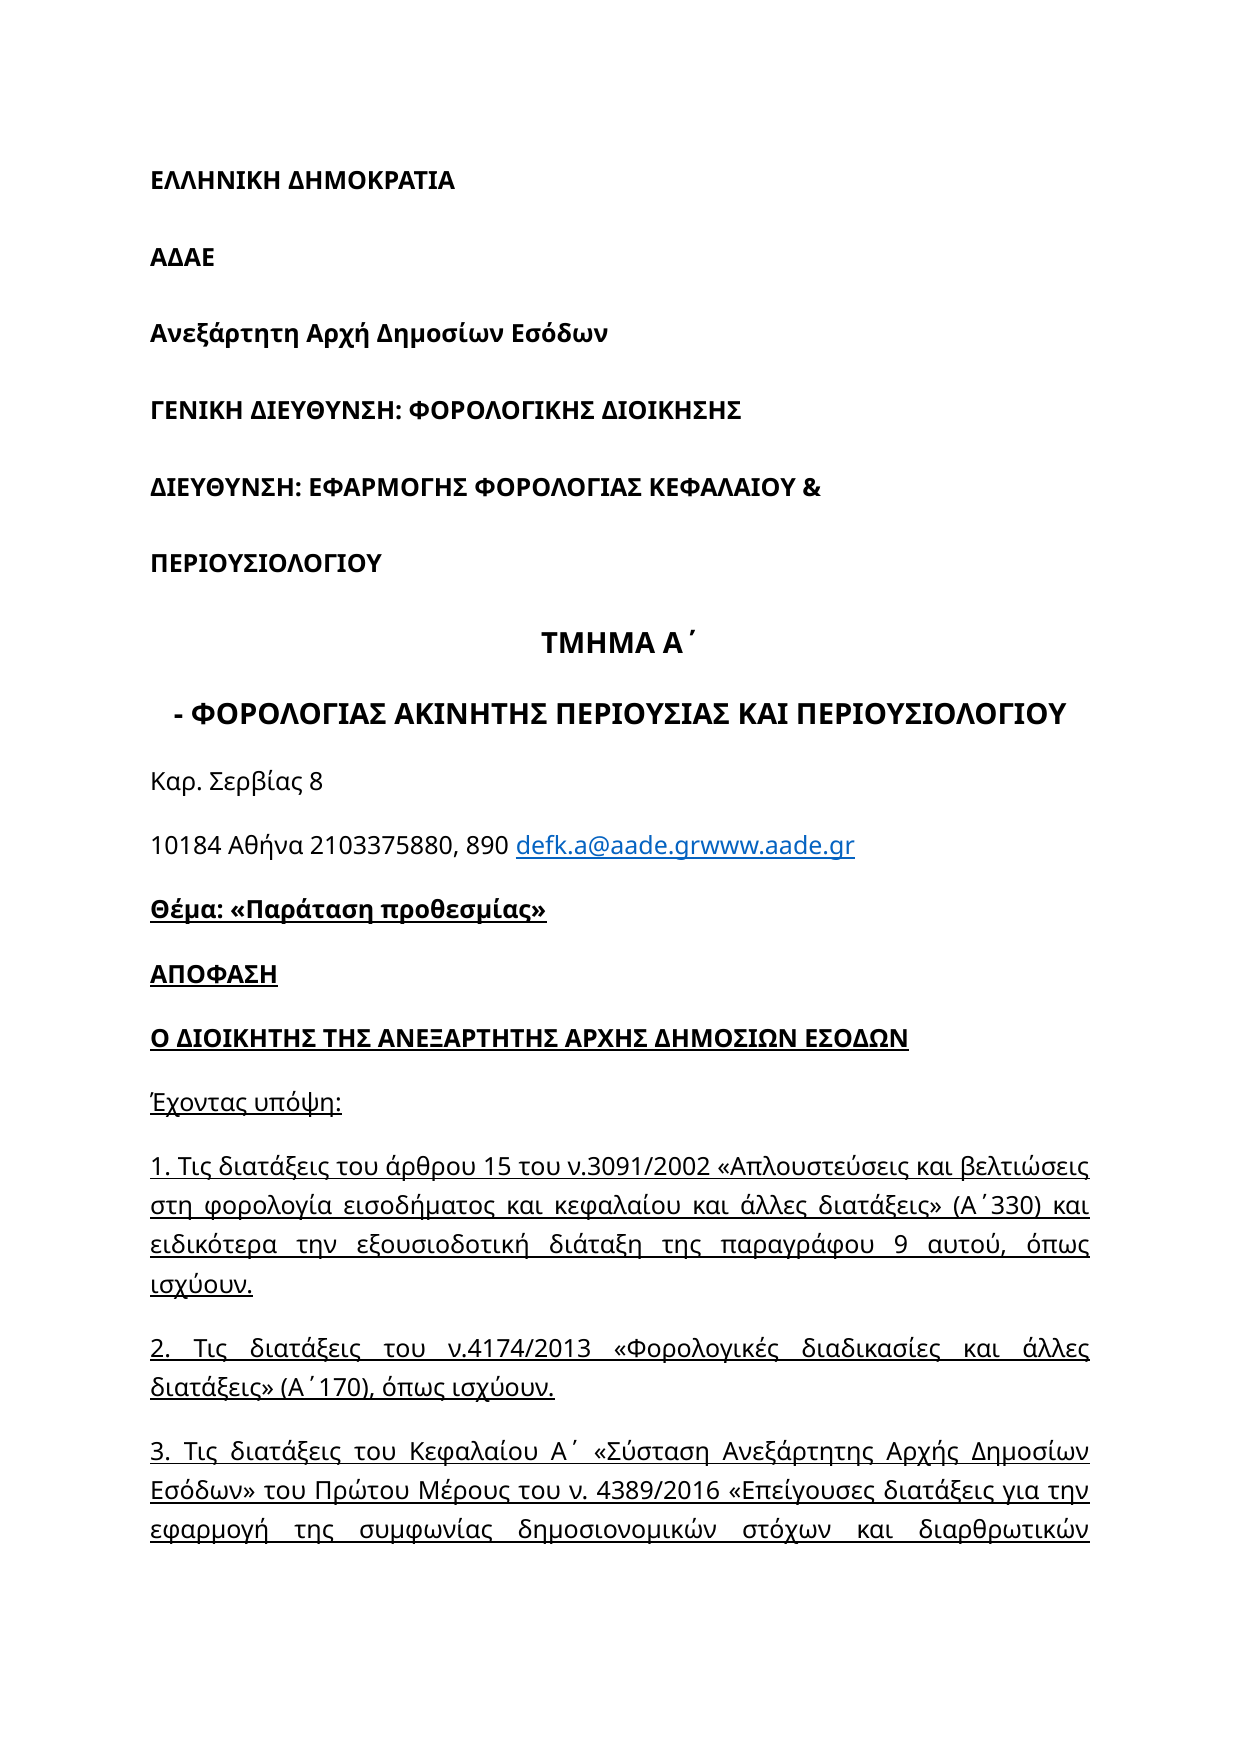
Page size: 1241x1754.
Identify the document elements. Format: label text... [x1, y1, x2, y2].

text ειδικότερα την εξουσιοδοτική διάταξη της παραγράφου 9 αυτού, όπως [150, 1219, 1090, 1256]
text Έχοντας υπόψη: [150, 1084, 1090, 1119]
text Καρ. Σερβίας 8 [150, 764, 1090, 798]
title ΠΕΡΙΟΥΣΙΟΛΟΓΙΟΥ [150, 546, 1090, 580]
subtitle ΤΜΗΜΑ Α΄ [150, 622, 1090, 662]
text 3. Τις διατάξεις του Κεφαλαίου Α΄ «Σύσταση Ανεξάρτητης Αρχής Δημοσίων [150, 1434, 1090, 1463]
text ΑΠΟΦΑΣΗ [150, 956, 1090, 990]
title ΔΙΕΥΘΥΝΣΗ: ΕΦΑΡΜΟΓΗΣ ΦΟΡΟΛΟΓΙΑΣ ΚΕΦΑΛΑΙΟΥ & [150, 469, 1090, 503]
text Ο ΔΙΟΙΚΗΤΗΣ ΤΗΣ ΑΝΕΞΑΡΤΗΤΗΣ ΑΡΧΗΣ ΔΗΜΟΣΙΩΝ ΕΣΟΔΩΝ [150, 1020, 1090, 1054]
text εφαρμογή της συμφωνίας δημοσιονομικών στόχων και διαρθρωτικών [150, 1504, 1090, 1541]
text Εσόδων» του Πρώτου Μέρους του ν. 4389/2016 «Επείγουσες διατάξεις για την [150, 1464, 1090, 1502]
title Ανεξάρτητη Αρχή Δημοσίων Εσόδων [150, 316, 1090, 350]
text ισχύουν. [150, 1258, 1090, 1300]
text Θέμα: «Παράταση προθεσμίας» [150, 892, 1090, 926]
text στη φορολογία εισοδήματος και κεφαλαίου και άλλες διατάξεις» (Α΄330) και [150, 1179, 1090, 1217]
text διατάξεις» (Α΄170), όπως ισχύουν. [150, 1361, 1090, 1404]
text 2. Τις διατάξεις του ν.4174/2013 «Φορολογικές διαδικασίες και άλλες [150, 1330, 1090, 1359]
subtitle - ΦΟΡΟΛΟΓΙΑΣ ΑΚΙΝΗΤΗΣ ΠΕΡΙΟΥΣΙΑΣ KAI ΠΕΡΙΟΥΣΙΟΛΟΓΙΟΥ [150, 693, 1090, 733]
title ΑΔΑΕ [150, 239, 1090, 273]
title ΕΛΛΗΝΙΚΗ ΔΗΜΟΚΡΑΤΙΑ [150, 162, 1090, 197]
text 10184 Αθήνα 2103375880, 890 defk.a@aade.grwww.aade.gr [150, 828, 1090, 862]
title ΓΕΝΙΚΗ ΔΙΕΥΘΥΝΣΗ: ΦΟΡΟΛΟΓΙΚΗΣ ΔΙΟΙΚΗΣΗΣ [150, 392, 1090, 427]
text 1. Τις διατάξεις του άρθρου 15 του ν.3091/2002 «Απλουστεύσεις και βελτιώσεις [150, 1149, 1090, 1178]
